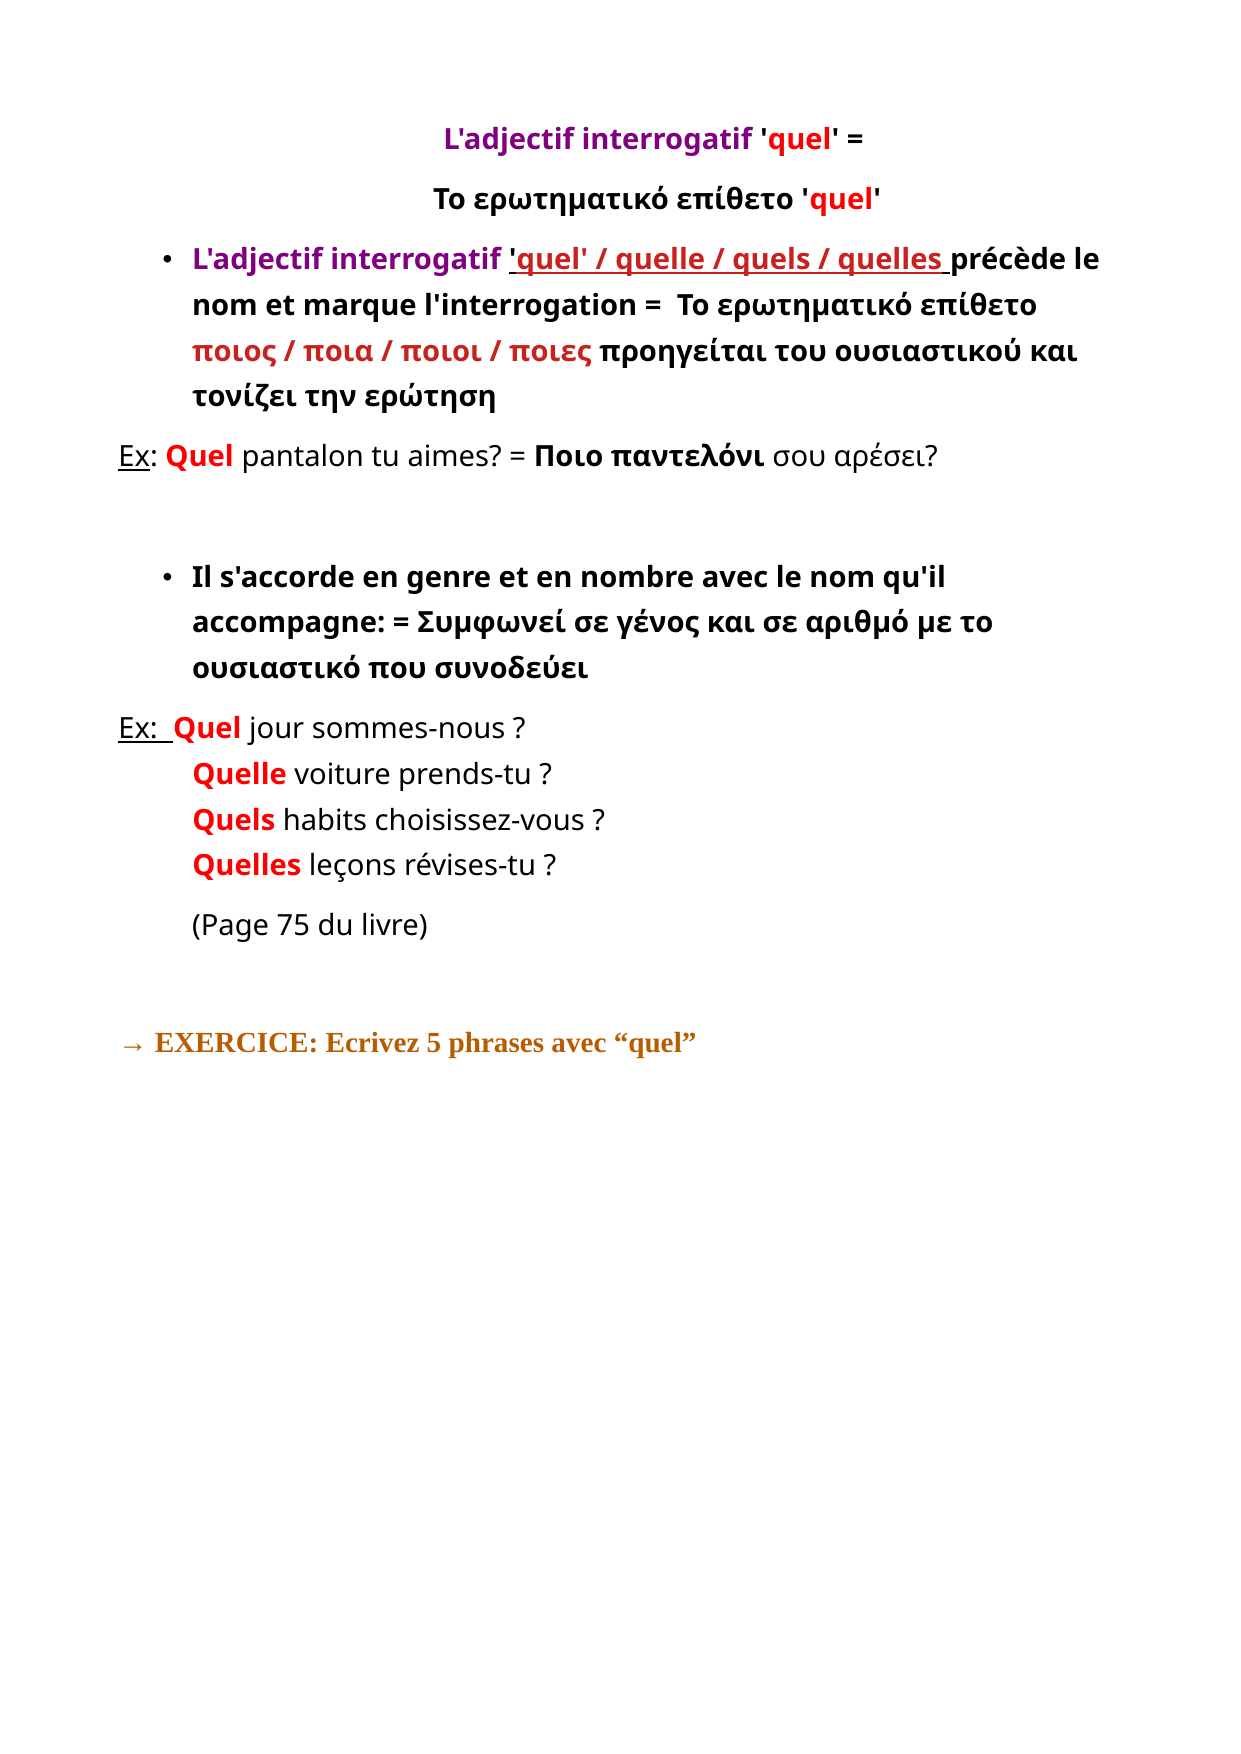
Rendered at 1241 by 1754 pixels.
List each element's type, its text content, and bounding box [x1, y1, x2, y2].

list Il s'accorde en genre et en nombre avec le nom qu'il accompagne: = Συμφωνεί σε γένος και σε αριθμό με το ουσιαστικό που συνοδεύει [162, 556, 1122, 687]
list L'adjectif interrogatif 'quel' = [162, 118, 1122, 158]
text Ex: Quel pantalon tu aimes? = Ποιο παντελόνι σου αρέσει? [118, 436, 1122, 475]
text Ex: Quel jour sommes-nous ? Quelle voiture prends-tu ? Quels habits choisissez-vous ? Quelles leçons révises-tu ? [118, 707, 1122, 884]
list L'adjectif interrogatif 'quel' / quelle / quels / quelles précède le nom et marque l'interrogation = Το ερωτηματικό επίθετο ποιος / ποια / ποιοι / ποιες προηγείται του ουσιαστικού και τονίζει την ερώτηση [162, 238, 1122, 415]
text → EXERCICE: Ecrivez 5 phrases avec “quel” [118, 1025, 1122, 1059]
list (Page 75 du livre) [162, 904, 1122, 944]
list Το ερωτηματικό επίθετο 'quel' [162, 178, 1122, 218]
